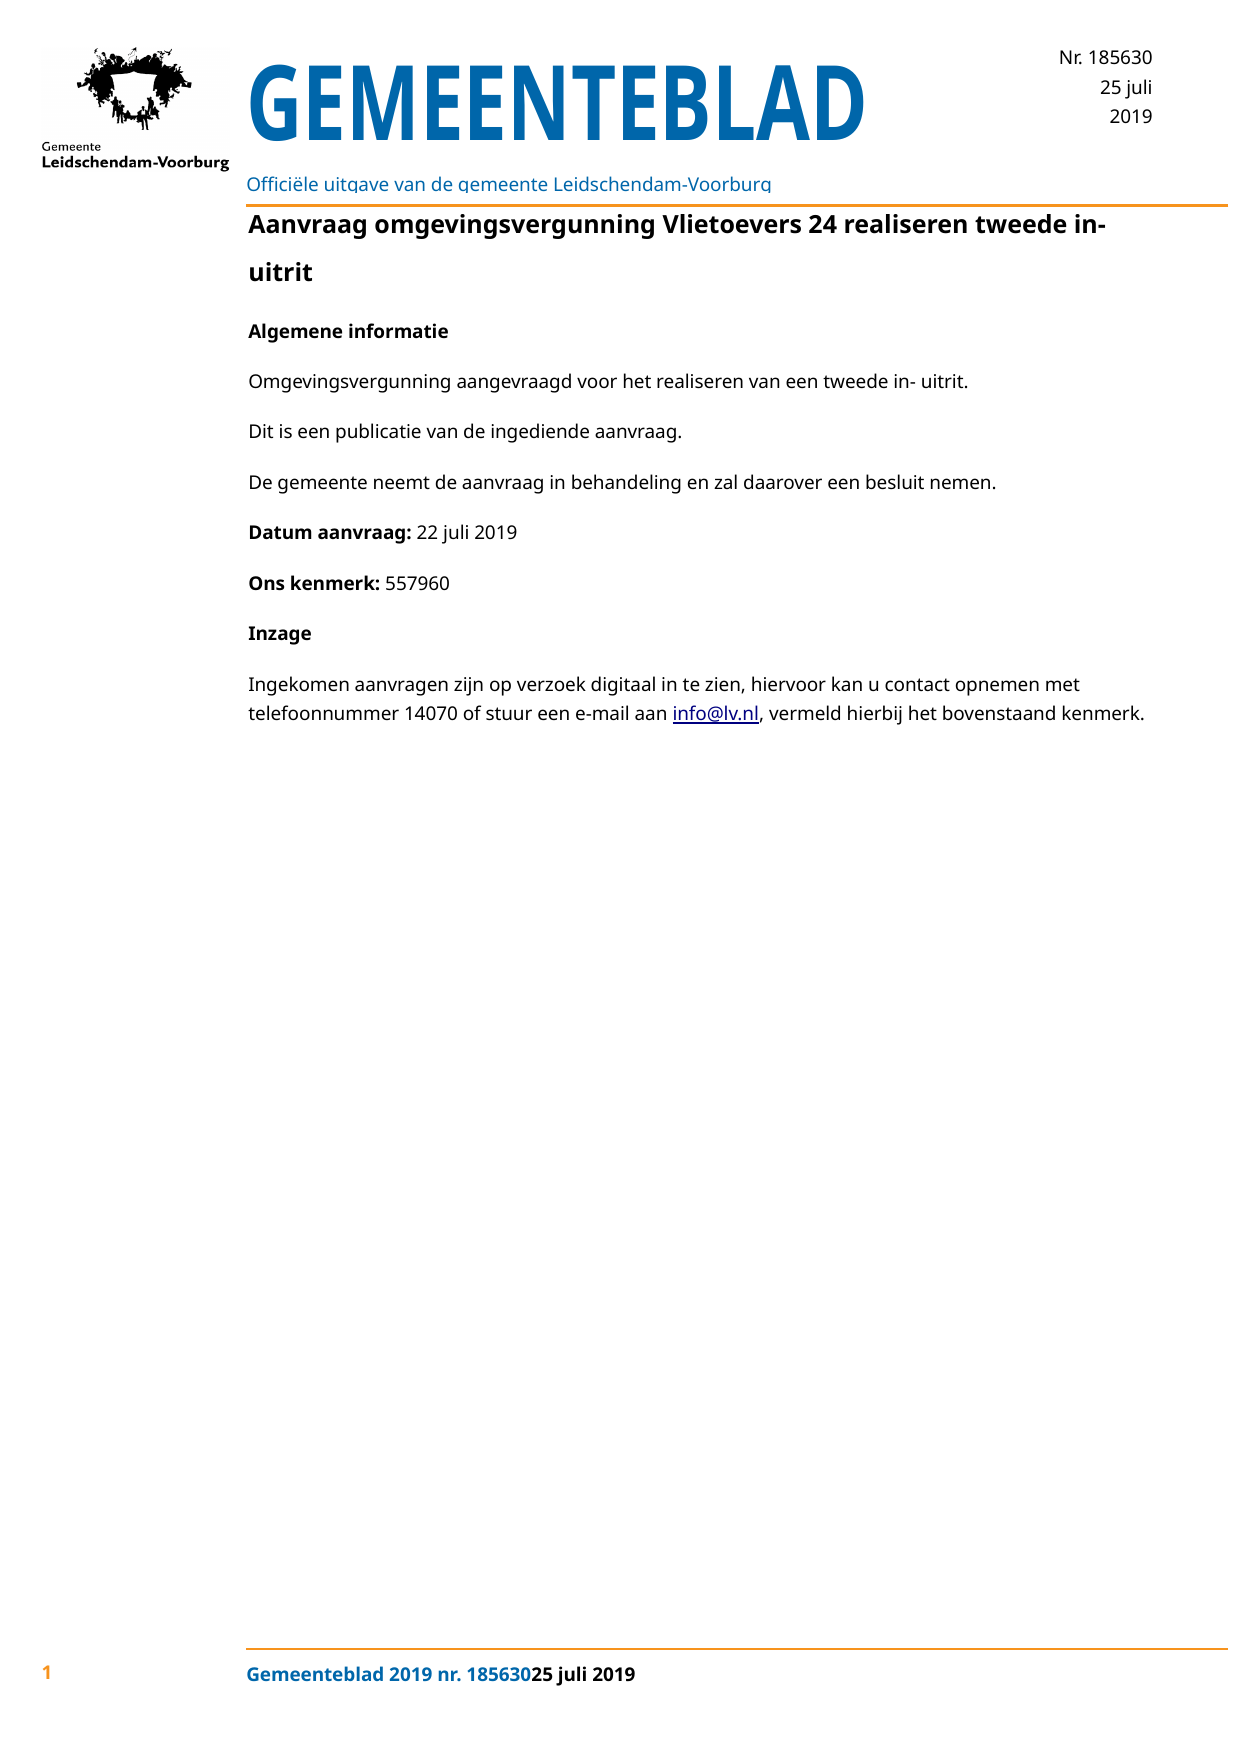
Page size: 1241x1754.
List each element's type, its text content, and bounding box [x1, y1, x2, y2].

text Algemene informatie [248, 318, 1152, 344]
text Omgevingsvergunning aangevraagd voor het realiseren van een tweede in- uitrit. [248, 368, 1152, 394]
text Dit is een publicatie van de ingediende aanvraag. [248, 419, 1152, 444]
text Ingekomen aanvragen zijn op verzoek digitaal in te zien, hiervoor kan u contact opnemen met telefoonnummer 14070 of stuur een e-mail aan info@lv.nl, vermeld hierbij het bovenstaand kenmerk. [248, 671, 1152, 726]
picture [41, 47, 231, 172]
text Aanvraag omgevingsvergunning Vlietoevers 24 realiseren tweede in- uitrit [248, 207, 1152, 288]
text Datum aanvraag: 22 juli 2019 [248, 519, 1152, 545]
text De gemeente neemt de aanvraag in behandeling en zal daarover een besluit nemen. [248, 469, 1152, 495]
text Inzage [248, 620, 1152, 646]
text Ons kenmerk: 557960 [248, 570, 1152, 596]
